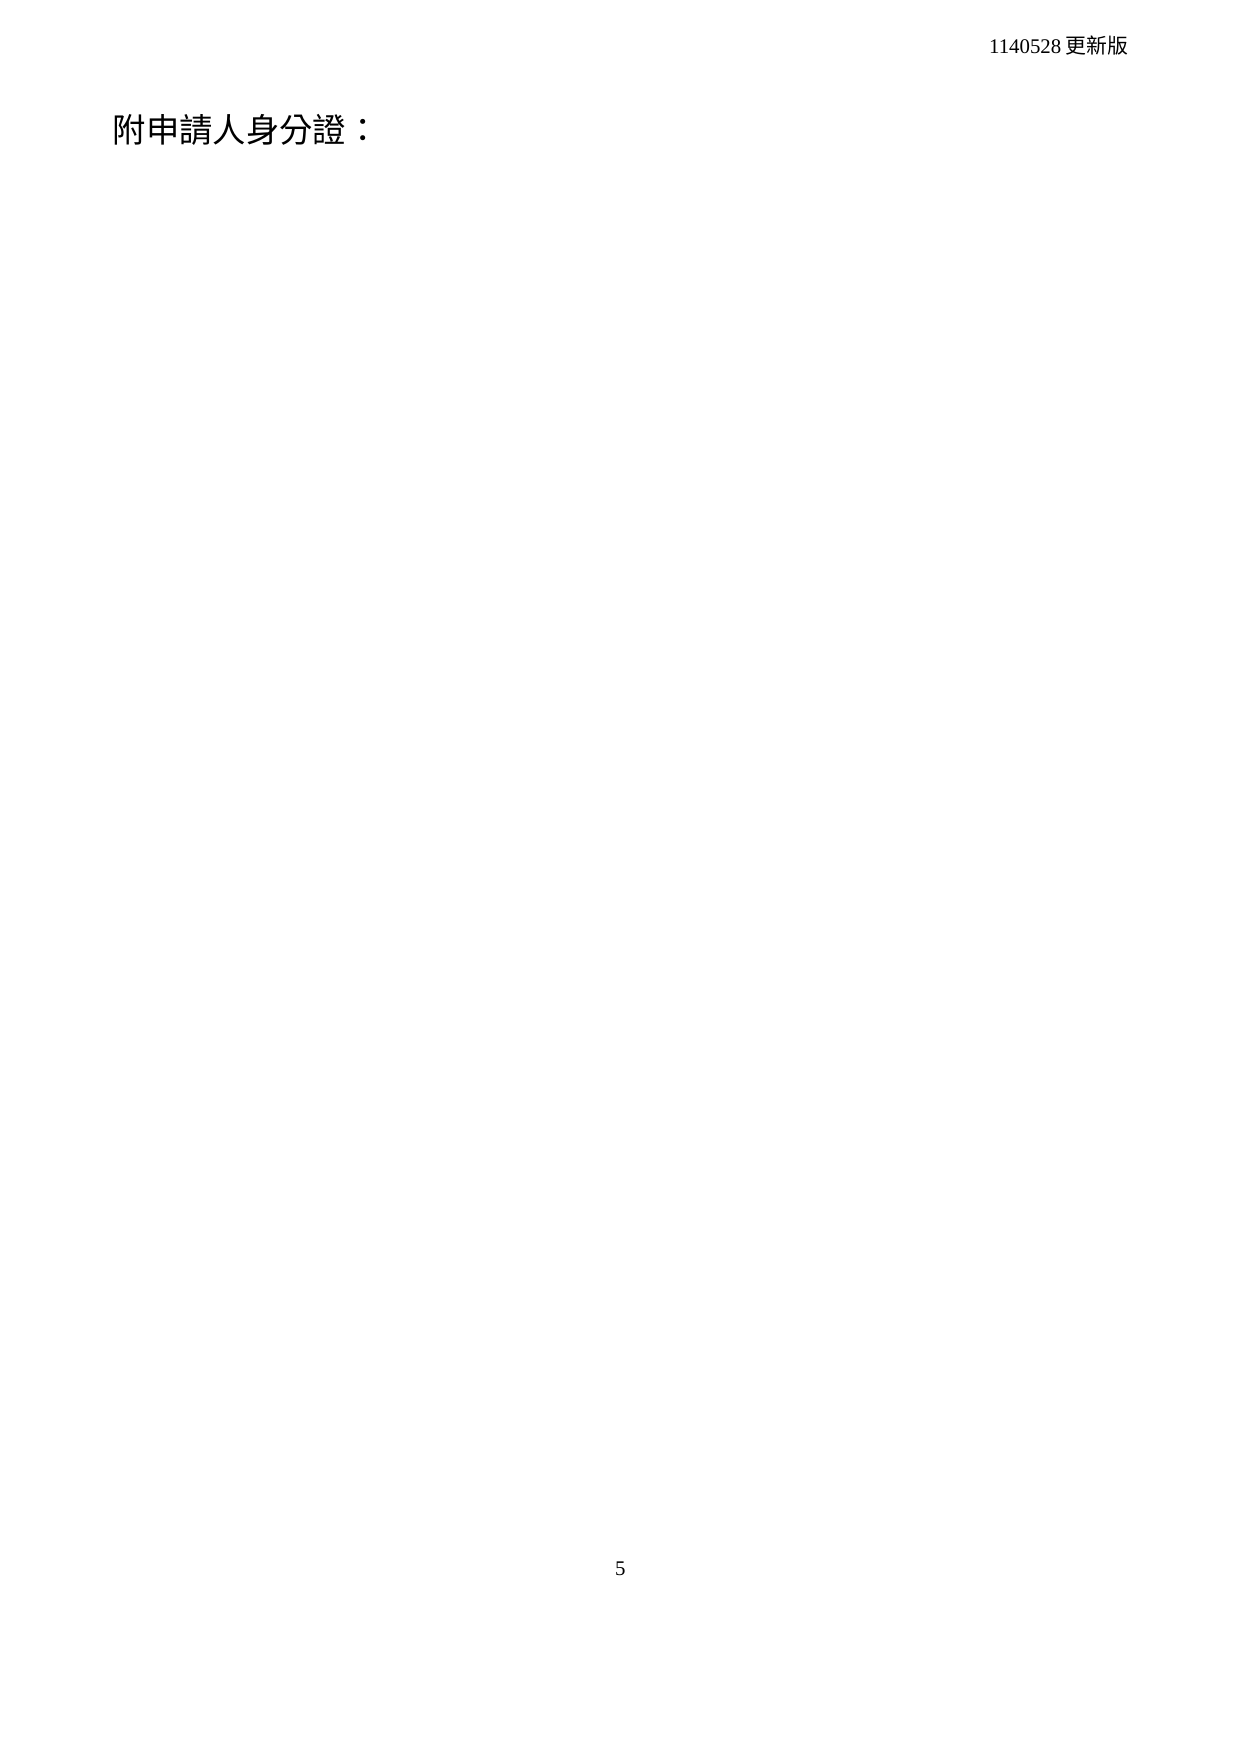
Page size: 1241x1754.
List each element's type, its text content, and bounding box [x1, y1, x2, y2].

text 申請人若為機構簽約人時則需附申請人身分證： [112, 103, 1128, 152]
